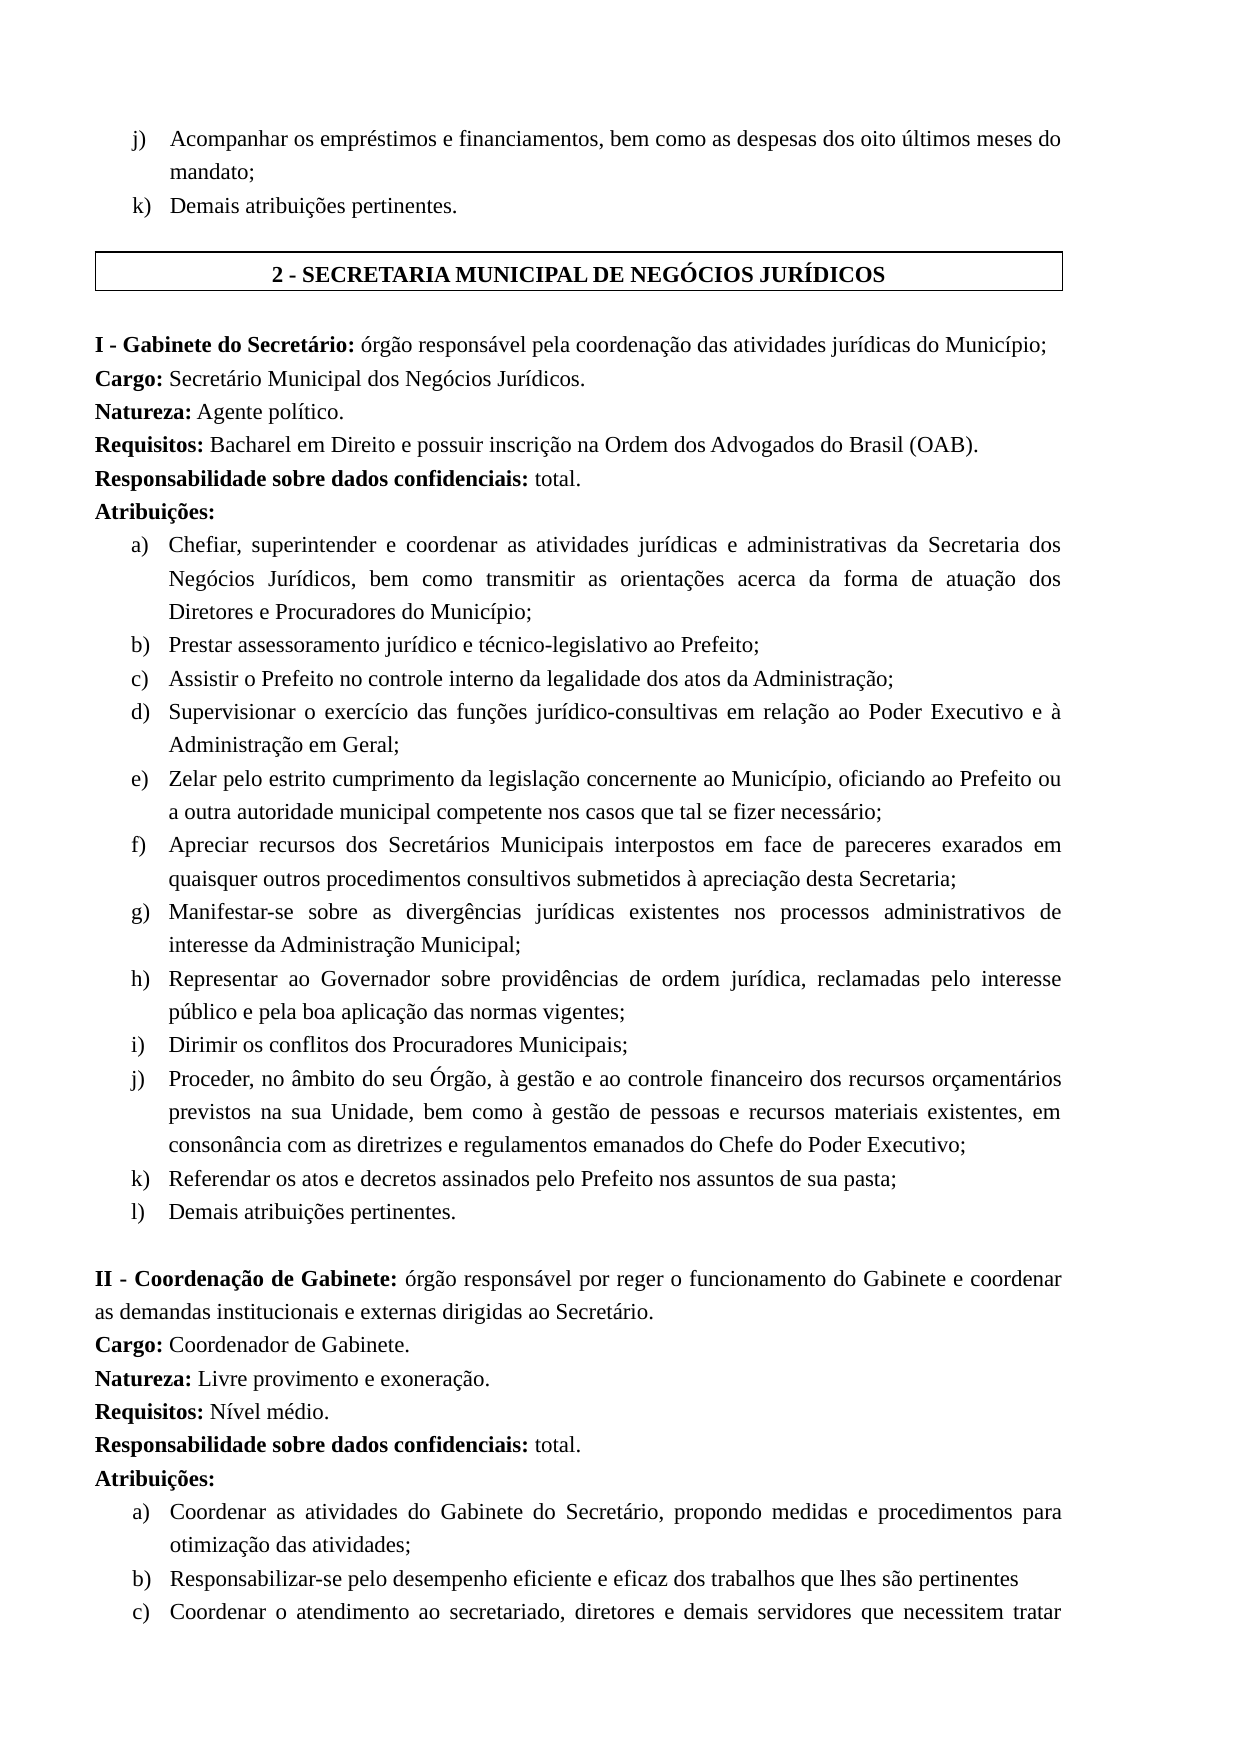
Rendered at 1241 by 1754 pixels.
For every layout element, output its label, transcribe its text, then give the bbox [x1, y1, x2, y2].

list Representar ao Governador sobre providências de ordem jurídica, reclamadas pelo interesse público e pela boa aplicação das normas vigentes; [131, 958, 1063, 1024]
list Apreciar recursos dos Secretários Municipais interpostos em face de pareceres exarados em quaisquer outros procedimentos consultivos submetidos à apreciação desta Secretaria; [131, 824, 1063, 891]
list Proceder, no âmbito do seu Órgão, à gestão e ao controle financeiro dos recursos orçamentários previstos na sua Unidade, bem como à gestão de pessoas e recursos materiais existentes, em consonância com as diretrizes e regulamentos emanados do Chefe do Poder Executivo; [131, 1058, 1063, 1158]
list Coordenar o atendimento ao secretariado, diretores e demais servidores que necessitem tratar [132, 1591, 1063, 1624]
text Requisitos: Nível médio. [94, 1391, 1063, 1424]
text Responsabilidade sobre dados confidenciais: total. [94, 1424, 1063, 1458]
list Supervisionar o exercício das funções jurídico-consultivas em relação ao Poder Executivo e à Administração em Geral; [131, 691, 1063, 758]
list Chefiar, superintender e coordenar as atividades jurídicas e administrativas da Secretaria dos Negócios Jurídicos, bem como transmitir as orientações acerca da forma de atuação dos Diretores e Procuradores do Município; [131, 524, 1063, 624]
list Zelar pelo estrito cumprimento da legislação concernente ao Município, oficiando ao Prefeito ou a outra autoridade municipal competente nos casos que tal se fizer necessário; [131, 758, 1063, 824]
list Prestar assessoramento jurídico e técnico-legislativo ao Prefeito; [131, 624, 1063, 658]
text 2 - SECRETARIA MUNICIPAL DE NEGÓCIOS JURÍDICOS [96, 253, 1062, 290]
text I - Gabinete do Secretário: órgão responsável pela coordenação das atividades jurídicas do Município; [94, 324, 1063, 358]
text Cargo: Secretário Municipal dos Negócios Jurídicos. [94, 358, 1063, 391]
text Cargo: Coordenador de Gabinete. [94, 1324, 1063, 1358]
list Dirimir os conflitos dos Procuradores Municipais; [131, 1024, 1063, 1058]
text Natureza: Agente político. [94, 391, 1063, 424]
list Demais atribuições pertinentes. [131, 1191, 1063, 1224]
text Requisitos: Bacharel em Direito e possuir inscrição na Ordem dos Advogados do Brasil (OAB). [94, 424, 1063, 458]
list Coordenar as atividades do Gabinete do Secretário, propondo medidas e procedimentos para otimização das atividades; [132, 1491, 1063, 1558]
list Responsabilizar-se pelo desempenho eficiente e eficaz dos trabalhos que lhes são pertinentes [132, 1558, 1063, 1591]
text Responsabilidade sobre dados confidenciais: total. [94, 458, 1063, 491]
list Manifestar-se sobre as divergências jurídicas existentes nos processos administrativos de interesse da Administração Municipal; [131, 891, 1063, 958]
text II - Coordenação de Gabinete: órgão responsável por reger o funcionamento do Gabinete e coordenar as demandas institucionais e externas dirigidas ao Secretário. [94, 1258, 1063, 1324]
text Atribuições: [94, 491, 1063, 524]
text Natureza: Livre provimento e exoneração. [94, 1358, 1063, 1391]
list Referendar os atos e decretos assinados pelo Prefeito nos assuntos de sua pasta; [131, 1158, 1063, 1191]
list Assistir o Prefeito no controle interno da legalidade dos atos da Administração; [131, 658, 1063, 691]
text Atribuições: [94, 1458, 1063, 1491]
list Acompanhar os empréstimos e financiamentos, bem como as despesas dos oito últimos meses do mandato; [132, 118, 1063, 185]
list Demais atribuições pertinentes. [132, 185, 1063, 218]
